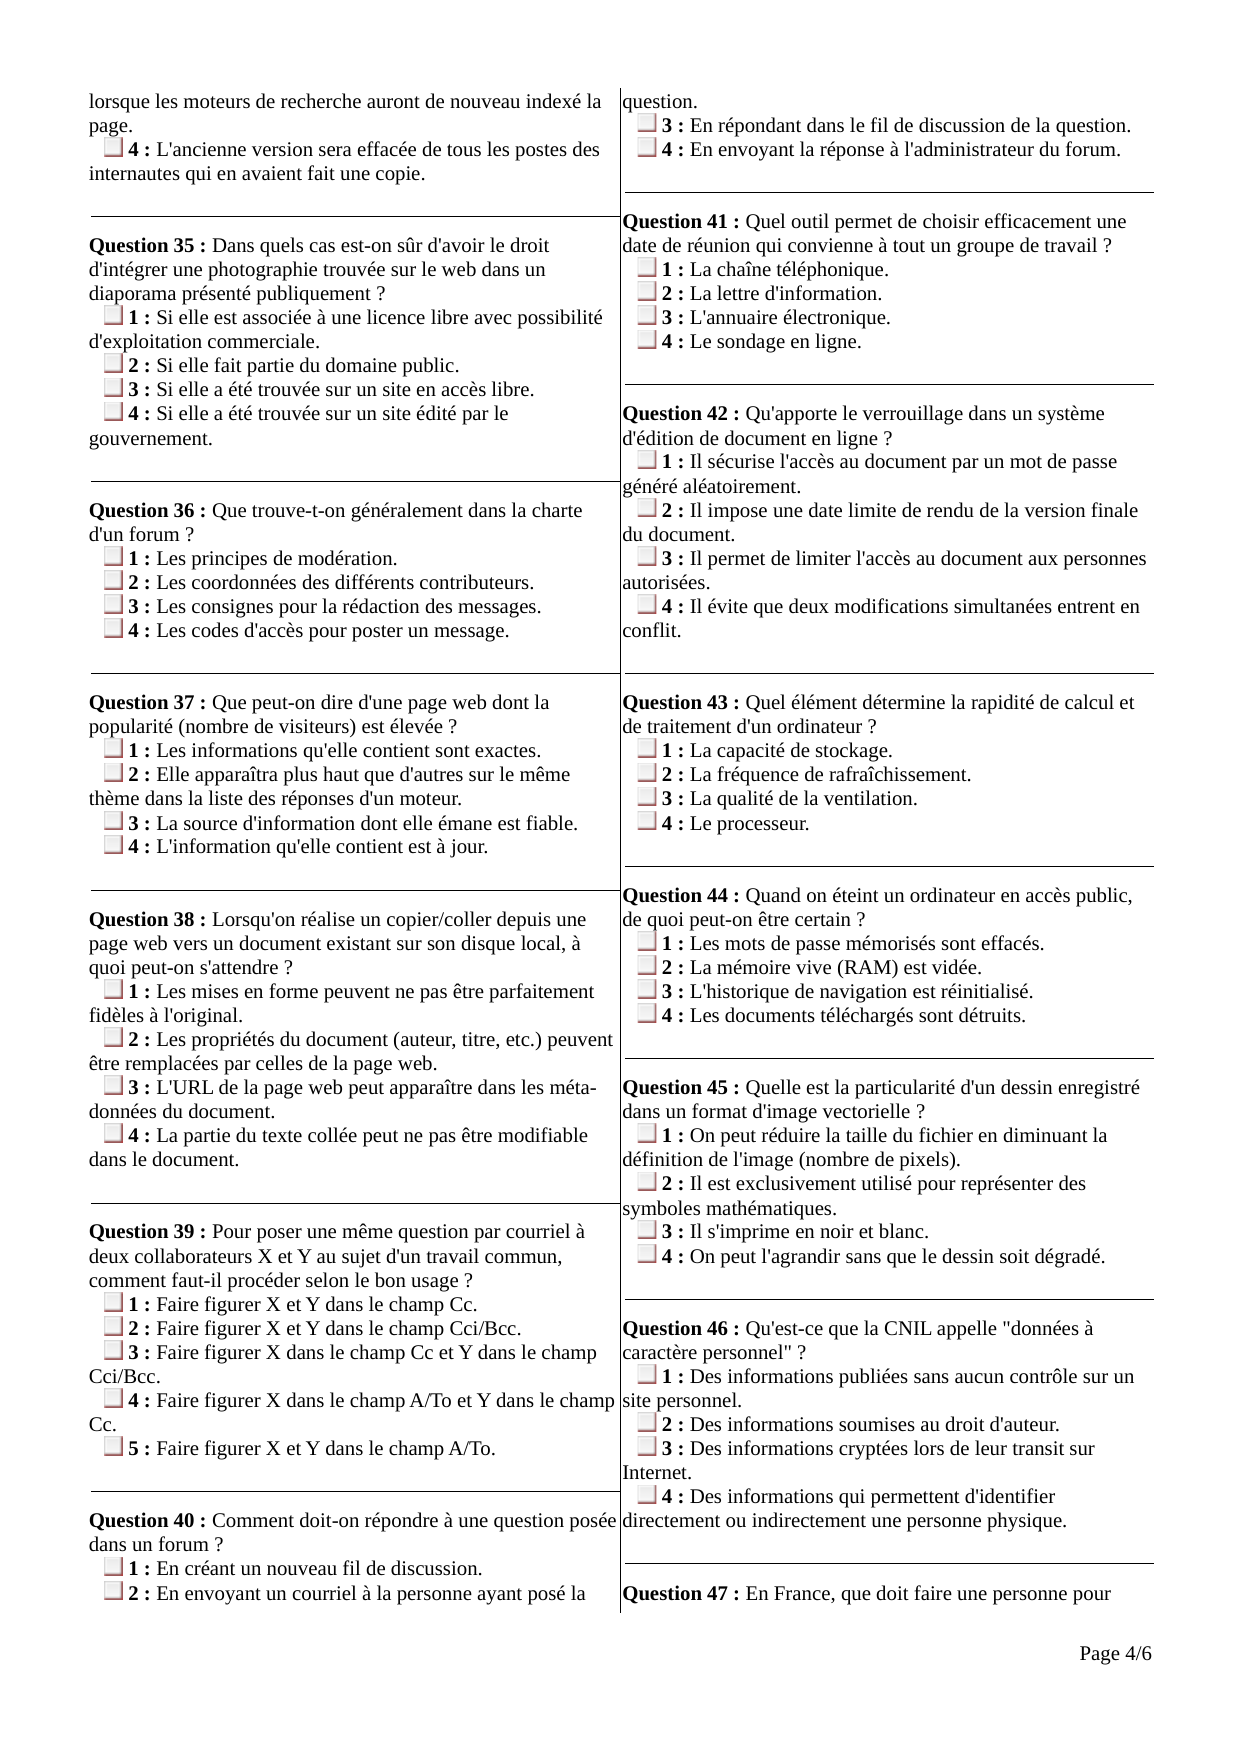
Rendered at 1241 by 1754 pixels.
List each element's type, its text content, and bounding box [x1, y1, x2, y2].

picture [637, 546, 657, 566]
picture [637, 450, 657, 469]
picture [104, 835, 123, 854]
picture [104, 402, 123, 421]
picture [637, 979, 657, 999]
picture [104, 305, 123, 325]
picture [104, 1292, 123, 1312]
text 4 : Faire figurer X dans le champ A/To et Y dans le champ Cc. [88, 1388, 618, 1436]
text 3 : Les consignes pour la rédaction des messages. [88, 594, 618, 618]
picture [637, 1244, 657, 1263]
text 4 : Des informations qui permettent d'identifier directement ou indirectement une personne physique. [622, 1484, 1152, 1532]
text 2 : Les coordonnées des différents contributeurs. [88, 570, 618, 594]
picture [104, 594, 123, 614]
text 4 : L'ancienne version sera effacée de tous les postes des internautes qui en avaient fait une copie. [88, 137, 618, 185]
picture [104, 1075, 123, 1095]
text Question 42 : Qu'apporte le verrouillage dans un système d'édition de document en ligne ? [622, 401, 1152, 449]
text Question 41 : Quel outil permet de choisir efficacement une date de réunion qui convienne à tout un groupe de travail ? [622, 209, 1152, 257]
text 2 : La mémoire vive (RAM) est vidée. [622, 955, 1152, 979]
picture [637, 330, 657, 349]
text Question 43 : Quel élément détermine la rapidité de calcul et de traitement d'un ordinateur ? [622, 690, 1152, 738]
text 2 : Elle apparaîtra plus haut que d'autres sur le même thème dans la liste des réponses d'un moteur. [88, 762, 618, 810]
picture [637, 1220, 657, 1239]
text 3 : Des informations cryptées lors de leur transit sur Internet. [622, 1436, 1152, 1484]
text 1 : Il sécurise l'accès au document par un mot de passe généré aléatoirement. [622, 449, 1152, 498]
text 3 : Faire figurer X dans le champ Cc et Y dans le champ Cci/Bcc. [88, 1340, 618, 1388]
picture [637, 1436, 657, 1456]
picture [104, 353, 123, 373]
text 1 : Si elle est associée à une licence libre avec possibilité d'exploitation commerciale. [88, 305, 618, 353]
picture [637, 811, 657, 830]
picture [637, 281, 657, 301]
text 3 : Il permet de limiter l'accès au document aux personnes autorisées. [622, 546, 1152, 594]
text 3 : L'historique de navigation est réinitialisé. [622, 979, 1152, 1003]
picture [637, 763, 657, 782]
text 3 : Si elle a été trouvée sur un site en accès libre. [88, 377, 618, 401]
text 2 : La fréquence de rafraîchissement. [622, 762, 1152, 786]
text Question 38 : Lorsqu'on réalise un copier/coller depuis une page web vers un document existant sur son disque local, à quoi peut-on s'attendre ? [88, 907, 618, 979]
text 4 : En envoyant la réponse à l'administrateur du forum. [622, 137, 1152, 161]
picture [104, 1581, 123, 1600]
text 1 : En créant un nouveau fil de discussion. [88, 1556, 618, 1580]
text 3 : La qualité de la ventilation. [622, 786, 1152, 810]
text 4 : Les codes d'accès pour poster un message. [88, 618, 618, 642]
picture [637, 1364, 657, 1384]
picture [637, 787, 657, 806]
picture [637, 113, 657, 132]
picture [104, 137, 123, 157]
text 4 : Il évite que deux modifications simultanées entrent en conflit. [622, 594, 1152, 642]
picture [104, 618, 123, 638]
text 4 : La partie du texte collée peut ne pas être modifiable dans le document. [88, 1123, 618, 1171]
picture [637, 594, 657, 614]
text Question 36 : Que trouve-t-on généralement dans la charte d'un forum ? [88, 498, 618, 546]
picture [637, 955, 657, 975]
text 2 : Des informations soumises au droit d'auteur. [622, 1412, 1152, 1436]
text 1 : Les mises en forme peuvent ne pas être parfaitement fidèles à l'original. [88, 979, 618, 1027]
picture [104, 546, 123, 566]
text 3 : En répondant dans le fil de discussion de la question. [622, 113, 1152, 137]
picture [637, 137, 657, 157]
picture [104, 763, 123, 782]
text 4 : On peut l'agrandir sans que le dessin soit dégradé. [622, 1243, 1152, 1268]
picture [104, 1316, 123, 1336]
text 1 : Les informations qu'elle contient sont exactes. [88, 738, 618, 762]
picture [637, 738, 657, 758]
picture [637, 1123, 657, 1143]
text 1 : Des informations publiées sans aucun contrôle sur un site personnel. [622, 1364, 1152, 1412]
picture [104, 1388, 123, 1408]
picture [637, 257, 657, 277]
text 4 : Si elle a été trouvée sur un site édité par le gouvernement. [88, 401, 618, 449]
text 1 : La chaîne téléphonique. [622, 257, 1152, 281]
text Question 39 : Pour poser une même question par courriel à deux collaborateurs X et Y au sujet d'un travail commun, comment faut-il procéder selon le bon usage ? [88, 1219, 618, 1292]
picture [104, 378, 123, 397]
picture [104, 811, 123, 830]
picture [637, 498, 657, 517]
picture [104, 1557, 123, 1576]
text 1 : Les principes de modération. [88, 546, 618, 570]
picture [637, 1172, 657, 1191]
picture [637, 305, 657, 325]
text 2 : Faire figurer X et Y dans le champ Cci/Bcc. [88, 1316, 618, 1340]
picture [104, 979, 123, 999]
text 2 : Il est exclusivement utilisé pour représenter des symboles mathématiques. [622, 1171, 1152, 1219]
text Question 37 : Que peut-on dire d'une page web dont la popularité (nombre de visiteurs) est élevée ? [88, 690, 618, 738]
text 1 : On peut réduire la taille du fichier en diminuant la définition de l'image (nombre de pixels). [622, 1123, 1152, 1171]
text Question 45 : Quelle est la particularité d'un dessin enregistré dans un format d'image vectorielle ? [622, 1075, 1152, 1123]
text 3 : La source d'information dont elle émane est fiable. [88, 810, 618, 834]
picture [637, 1003, 657, 1023]
text 1 : Les mots de passe mémorisés sont effacés. [622, 931, 1152, 955]
picture [104, 1340, 123, 1360]
text 3 : Il s'imprime en noir et blanc. [622, 1219, 1152, 1243]
text 1 : La capacité de stockage. [622, 738, 1152, 762]
text Question 46 : Qu'est-ce que la CNIL appelle "données à caractère personnel" ? [622, 1316, 1152, 1364]
text Question 35 : Dans quels cas est-on sûr d'avoir le droit d'intégrer une photographie trouvée sur le web dans un diaporama présenté publiquement ? [88, 233, 618, 305]
text lorsque les moteurs de recherche auront de nouveau indexé la page. [88, 88, 618, 137]
text Question 40 : Comment doit-on répondre à une question posée dans un forum ? [88, 1508, 618, 1556]
text question. [622, 88, 1152, 113]
text 1 : Faire figurer X et Y dans le champ Cc. [88, 1292, 618, 1316]
text 2 : Les propriétés du document (auteur, titre, etc.) peuvent être remplacées par celles de la page web. [88, 1027, 618, 1075]
text 3 : L'annuaire électronique. [622, 305, 1152, 329]
picture [637, 1485, 657, 1504]
picture [104, 738, 123, 758]
text 2 : Il impose une date limite de rendu de la version finale du document. [622, 498, 1152, 546]
text 3 : L'URL de la page web peut apparaître dans les méta-données du document. [88, 1075, 618, 1123]
text 5 : Faire figurer X et Y dans le champ A/To. [88, 1436, 618, 1460]
picture [104, 570, 123, 590]
picture [637, 931, 657, 951]
text 4 : Le sondage en ligne. [622, 329, 1152, 353]
text Question 47 : En France, que doit faire une personne pour [622, 1580, 1152, 1604]
picture [104, 1027, 123, 1047]
picture [104, 1436, 123, 1456]
text 4 : Le processeur. [622, 810, 1152, 834]
text 4 : Les documents téléchargés sont détruits. [622, 1003, 1152, 1027]
text 2 : En envoyant un courriel à la personne ayant posé la [88, 1580, 618, 1604]
picture [637, 1412, 657, 1432]
picture [104, 1123, 123, 1143]
text 4 : L'information qu'elle contient est à jour. [88, 834, 618, 858]
text Question 44 : Quand on éteint un ordinateur en accès public, de quoi peut-on être certain ? [622, 883, 1152, 931]
text 2 : La lettre d'information. [622, 281, 1152, 305]
text 2 : Si elle fait partie du domaine public. [88, 353, 618, 377]
